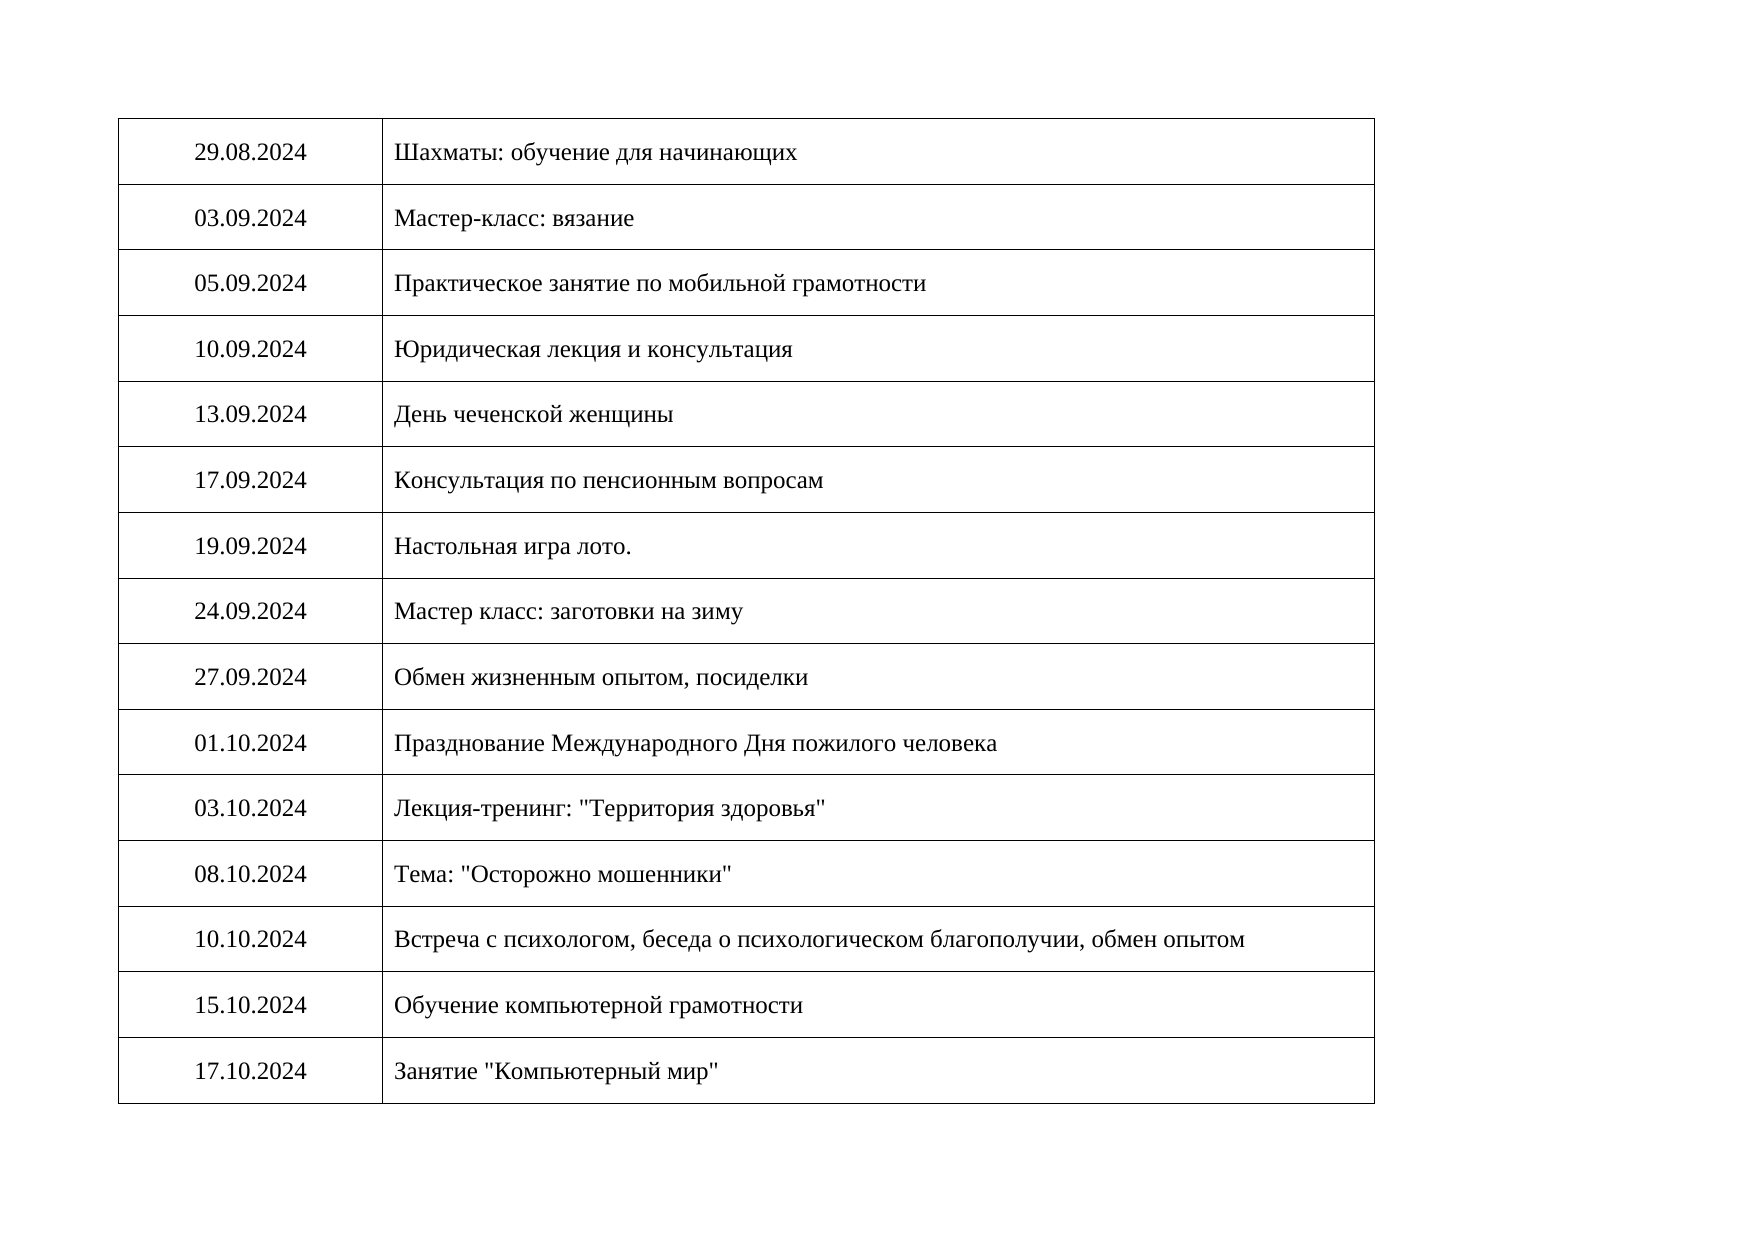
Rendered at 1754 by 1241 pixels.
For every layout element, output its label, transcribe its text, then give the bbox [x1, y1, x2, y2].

table_cell Встреча с психологом, беседа о психологическом благополучии, обмен опытом [383, 907, 1374, 971]
table_cell 10.09.2024 [119, 316, 382, 381]
table_cell Юридическая лекция и консультация [383, 316, 1374, 381]
table_cell 15.10.2024 [119, 972, 382, 1037]
table_cell Мастер класс: заготовки на зиму [383, 579, 1374, 643]
table_cell 29.08.2024 [119, 119, 382, 184]
table_cell 05.09.2024 [119, 250, 382, 315]
table_cell 01.10.2024 [119, 710, 382, 774]
table_cell 24.09.2024 [119, 579, 382, 643]
table_cell Занятие "Компьютерный мир" [383, 1038, 1374, 1102]
table_cell 13.09.2024 [119, 382, 382, 446]
table_cell 19.09.2024 [119, 513, 382, 577]
table_cell Обмен жизненным опытом, посиделки [383, 644, 1374, 709]
table_cell 03.10.2024 [119, 775, 382, 840]
table_cell Тема: "Осторожно мошенники" [383, 841, 1374, 906]
table_cell 10.10.2024 [119, 907, 382, 971]
table_cell День чеченской женщины [383, 382, 1374, 446]
table_cell 17.09.2024 [119, 447, 382, 512]
table_cell 17.10.2024 [119, 1038, 382, 1102]
table_cell Шахматы: обучение для начинающих [383, 119, 1374, 184]
table_cell 27.09.2024 [119, 644, 382, 709]
table_cell Обучение компьютерной грамотности [383, 972, 1374, 1037]
table_cell Консультация по пенсионным вопросам [383, 447, 1374, 512]
table_cell 03.09.2024 [119, 185, 382, 249]
table_cell Празднование Международного Дня пожилого человека [383, 710, 1374, 774]
table_cell Мастер-класс: вязание [383, 185, 1374, 249]
table_cell 08.10.2024 [119, 841, 382, 906]
table_cell Лекция-тренинг: "Территория здоровья" [383, 775, 1374, 840]
table_cell Практическое занятие по мобильной грамотности [383, 250, 1374, 315]
table_cell Настольная игра лото. [383, 513, 1374, 577]
